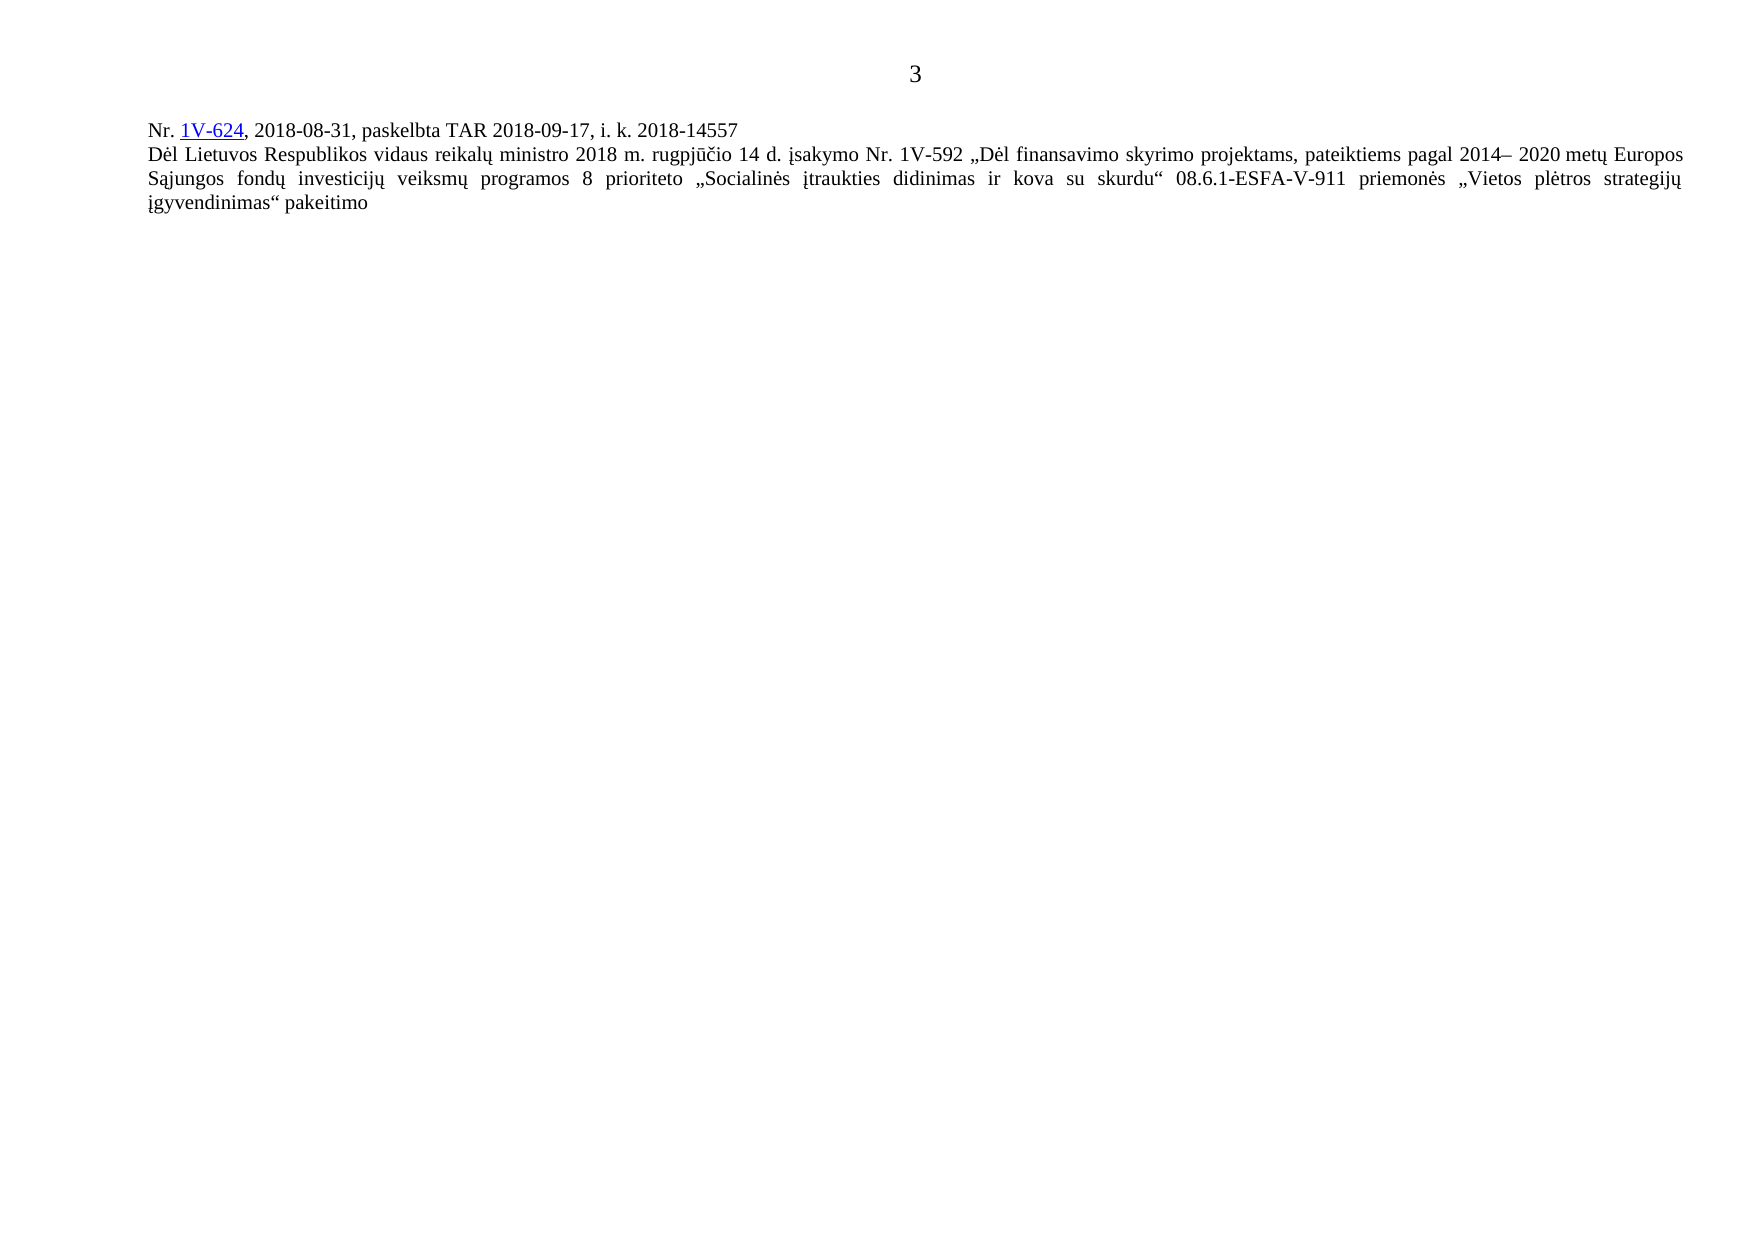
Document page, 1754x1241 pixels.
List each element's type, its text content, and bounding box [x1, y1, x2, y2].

text Nr. 1V-624, 2018-08-31, paskelbta TAR 2018-09-17, i. k. 2018-14557 [148, 118, 1683, 142]
text Dėl Lietuvos Respublikos vidaus reikalų ministro 2018 m. rugpjūčio 14 d. įsakymo Nr. 1V-592 „Dėl finansavimo skyrimo projektams, pateiktiems pagal 2014– 2020 metų Europos Sąjungos fondų investicijų veiksmų programos 8 prioriteto „Socialinės įtraukties didinimas ir kova su skurdu“ 08.6.1-ESFA-V-911 priemonės „Vietos plėtros strategijų įgyvendinimas“ pakeitimo [148, 142, 1683, 214]
